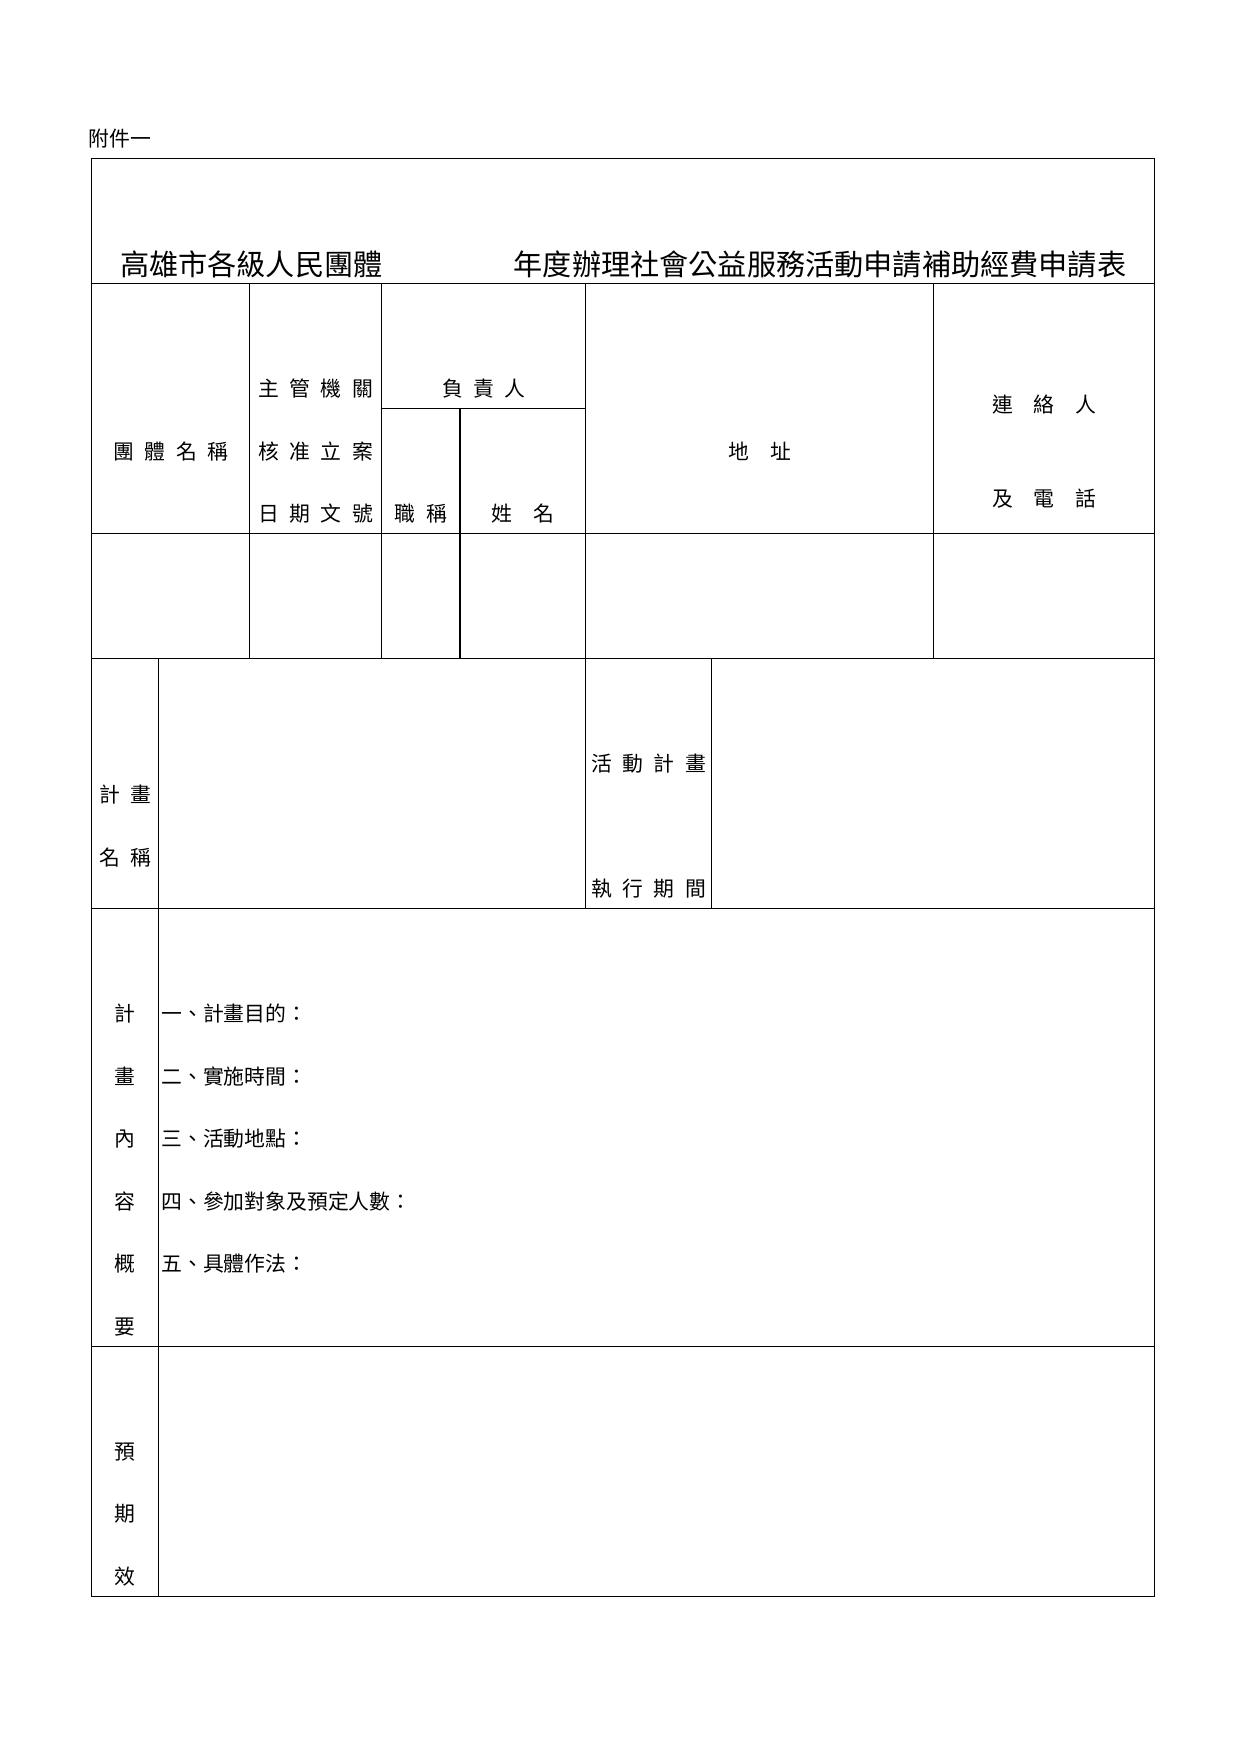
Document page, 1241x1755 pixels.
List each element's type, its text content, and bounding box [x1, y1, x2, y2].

table_cell 姓 名 [461, 409, 585, 533]
table_header 高雄市各級人民團體 年度辦理社會公益服務活動申請補助經費申請表 [92, 159, 1154, 283]
table_cell 連 絡 人 及 電 話 [934, 284, 1154, 533]
table_cell 負 責 人 [382, 284, 585, 408]
table_cell [159, 1347, 1154, 1596]
table_cell 活 動 計 畫 執 行 期 間 [586, 659, 711, 908]
table_cell [159, 659, 585, 908]
table_cell [382, 534, 459, 658]
table_cell 團 體 名 稱 [92, 284, 249, 533]
table_cell 一、計畫目的： 二、實施時間： 三、活動地點： 四、參加對象及預定人數： 五、具體作法： [159, 909, 1154, 1346]
table_cell [92, 534, 249, 658]
table_cell 計 畫 內 容 概 要 [92, 909, 158, 1346]
table_cell [712, 659, 1154, 908]
table_cell 計 畫 名 稱 [92, 659, 158, 908]
table_cell 地 址 [586, 284, 933, 533]
table_cell 職 稱 [382, 409, 459, 533]
table_cell 預 期 效 [92, 1347, 158, 1596]
table_cell [461, 534, 585, 658]
table_cell [250, 534, 381, 658]
text 附件一 [89, 96, 1214, 158]
table_cell [586, 534, 933, 658]
table_cell 主 管 機 關 核 准 立 案 日 期 文 號 [250, 284, 381, 533]
table_cell [934, 534, 1154, 658]
